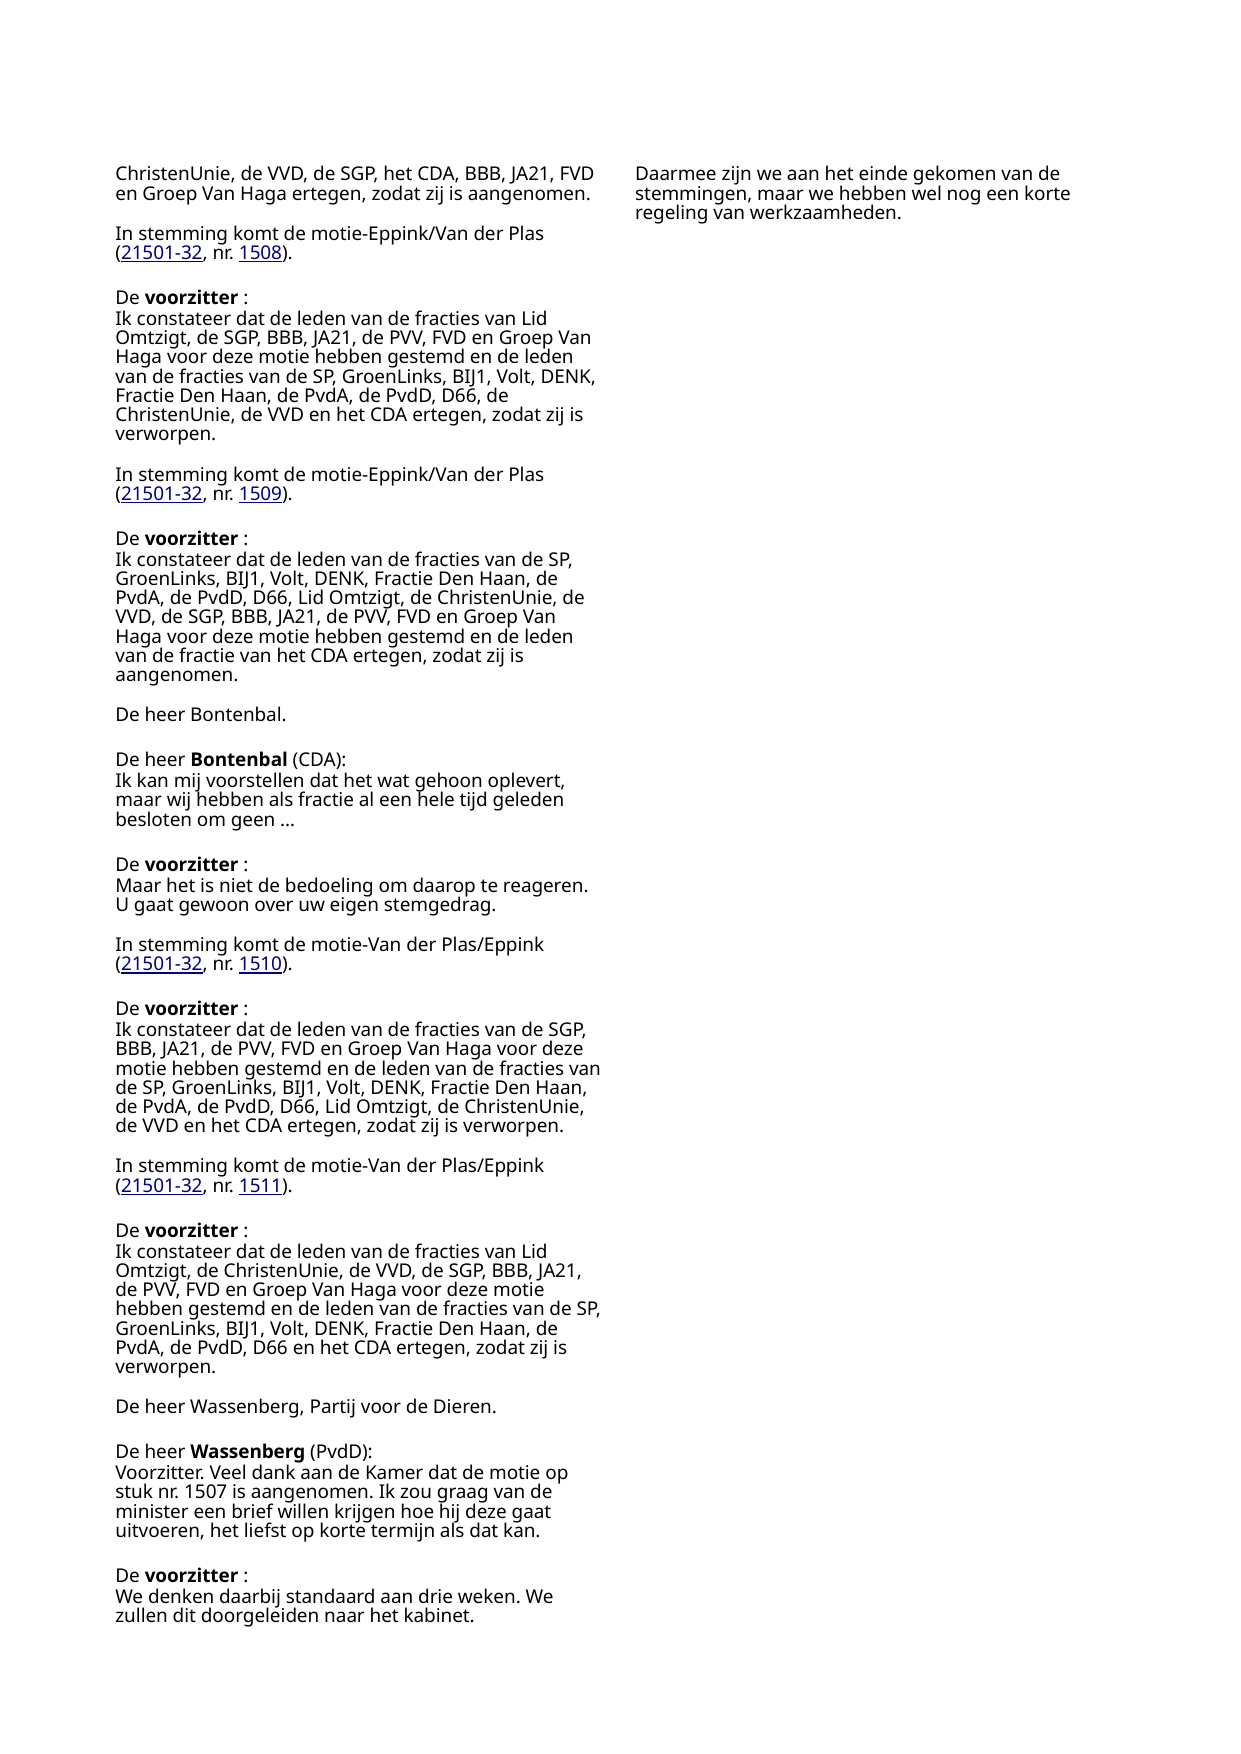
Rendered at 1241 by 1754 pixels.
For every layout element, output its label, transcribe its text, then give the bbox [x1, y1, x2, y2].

text De voorzitter : [115, 1217, 605, 1243]
text In stemming komt de motie-Van der Plas/Eppink (21501-32, nr. 1511). [115, 1157, 605, 1196]
text In stemming komt de motie-Eppink/Van der Plas (21501-32, nr. 1509). [115, 466, 605, 504]
text De voorzitter : [115, 1562, 605, 1588]
text Ik kan mij voorstellen dat het wat gehoon oplevert, maar wij hebben als fractie al een hele tijd geleden besloten om geen … [115, 772, 605, 830]
text De voorzitter : [115, 995, 605, 1021]
text De voorzitter : [115, 284, 605, 310]
text Maar het is niet de bedoeling om daarop te reageren. U gaat gewoon over uw eigen stemgedrag. [115, 877, 605, 915]
text Daarmee zijn we aan het einde gekomen van de stemmingen, maar we hebben wel nog een korte regeling van werkzaamheden. [635, 165, 1125, 223]
text Ik constateer dat de leden van de fracties van Lid Omtzigt, de SGP, BBB, JA21, de PVV, FVD en Groep Van Haga voor deze motie hebben gestemd en de leden van de fracties van de SP, GroenLinks, BIJ1, Volt, DENK, Fractie Den Haan, de PvdA, de PvdD, D66, de ChristenUnie, de VVD en het CDA ertegen, zodat zij is verworpen. [115, 310, 605, 445]
text De heer Wassenberg, Partij voor de Dieren. [115, 1398, 605, 1418]
text Voorzitter. Veel dank aan de Kamer dat de motie op stuk nr. 1507 is aangenomen. Ik zou graag van de minister een brief willen krijgen hoe hij deze gaat uitvoeren, het liefst op korte termijn als dat kan. [115, 1464, 605, 1541]
text De heer Bontenbal. [115, 706, 605, 726]
text Ik constateer dat de leden van de fracties van de SGP, BBB, JA21, de PVV, FVD en Groep Van Haga voor deze motie hebben gestemd en de leden van de fracties van de SP, GroenLinks, BIJ1, Volt, DENK, Fractie Den Haan, de PvdA, de PvdD, D66, Lid Omtzigt, de ChristenUnie, de VVD en het CDA ertegen, zodat zij is verworpen. [115, 1021, 605, 1137]
text We denken daarbij standaard aan drie weken. We zullen dit doorgeleiden naar het kabinet. [115, 1588, 605, 1626]
text De voorzitter : [115, 851, 605, 877]
text Ik constateer dat de leden van de fracties van de SP, GroenLinks, BIJ1, Volt, DENK, Fractie Den Haan, de PvdA, de PvdD, D66, Lid Omtzigt, de ChristenUnie, de VVD, de SGP, BBB, JA21, de PVV, FVD en Groep Van Haga voor deze motie hebben gestemd en de leden van de fractie van het CDA ertegen, zodat zij is aangenomen. [115, 551, 605, 686]
text De heer Wassenberg (PvdD): [115, 1438, 605, 1464]
text Ik constateer dat de leden van de fracties van Lid Omtzigt, de ChristenUnie, de VVD, de SGP, BBB, JA21, de PVV, FVD en Groep Van Haga voor deze motie hebben gestemd en de leden van de fracties van de SP, GroenLinks, BIJ1, Volt, DENK, Fractie Den Haan, de PvdA, de PvdD, D66 en het CDA ertegen, zodat zij is verworpen. [115, 1243, 605, 1377]
text In stemming komt de motie-Van der Plas/Eppink (21501-32, nr. 1510). [115, 936, 605, 974]
text In stemming komt de motie-Eppink/Van der Plas (21501-32, nr. 1508). [115, 225, 605, 263]
text De voorzitter : [115, 525, 605, 551]
text ChristenUnie, de VVD, de SGP, het CDA, BBB, JA21, FVD en Groep Van Haga ertegen, zodat zij is aangenomen. [115, 165, 605, 204]
text De heer Bontenbal (CDA): [115, 746, 605, 772]
